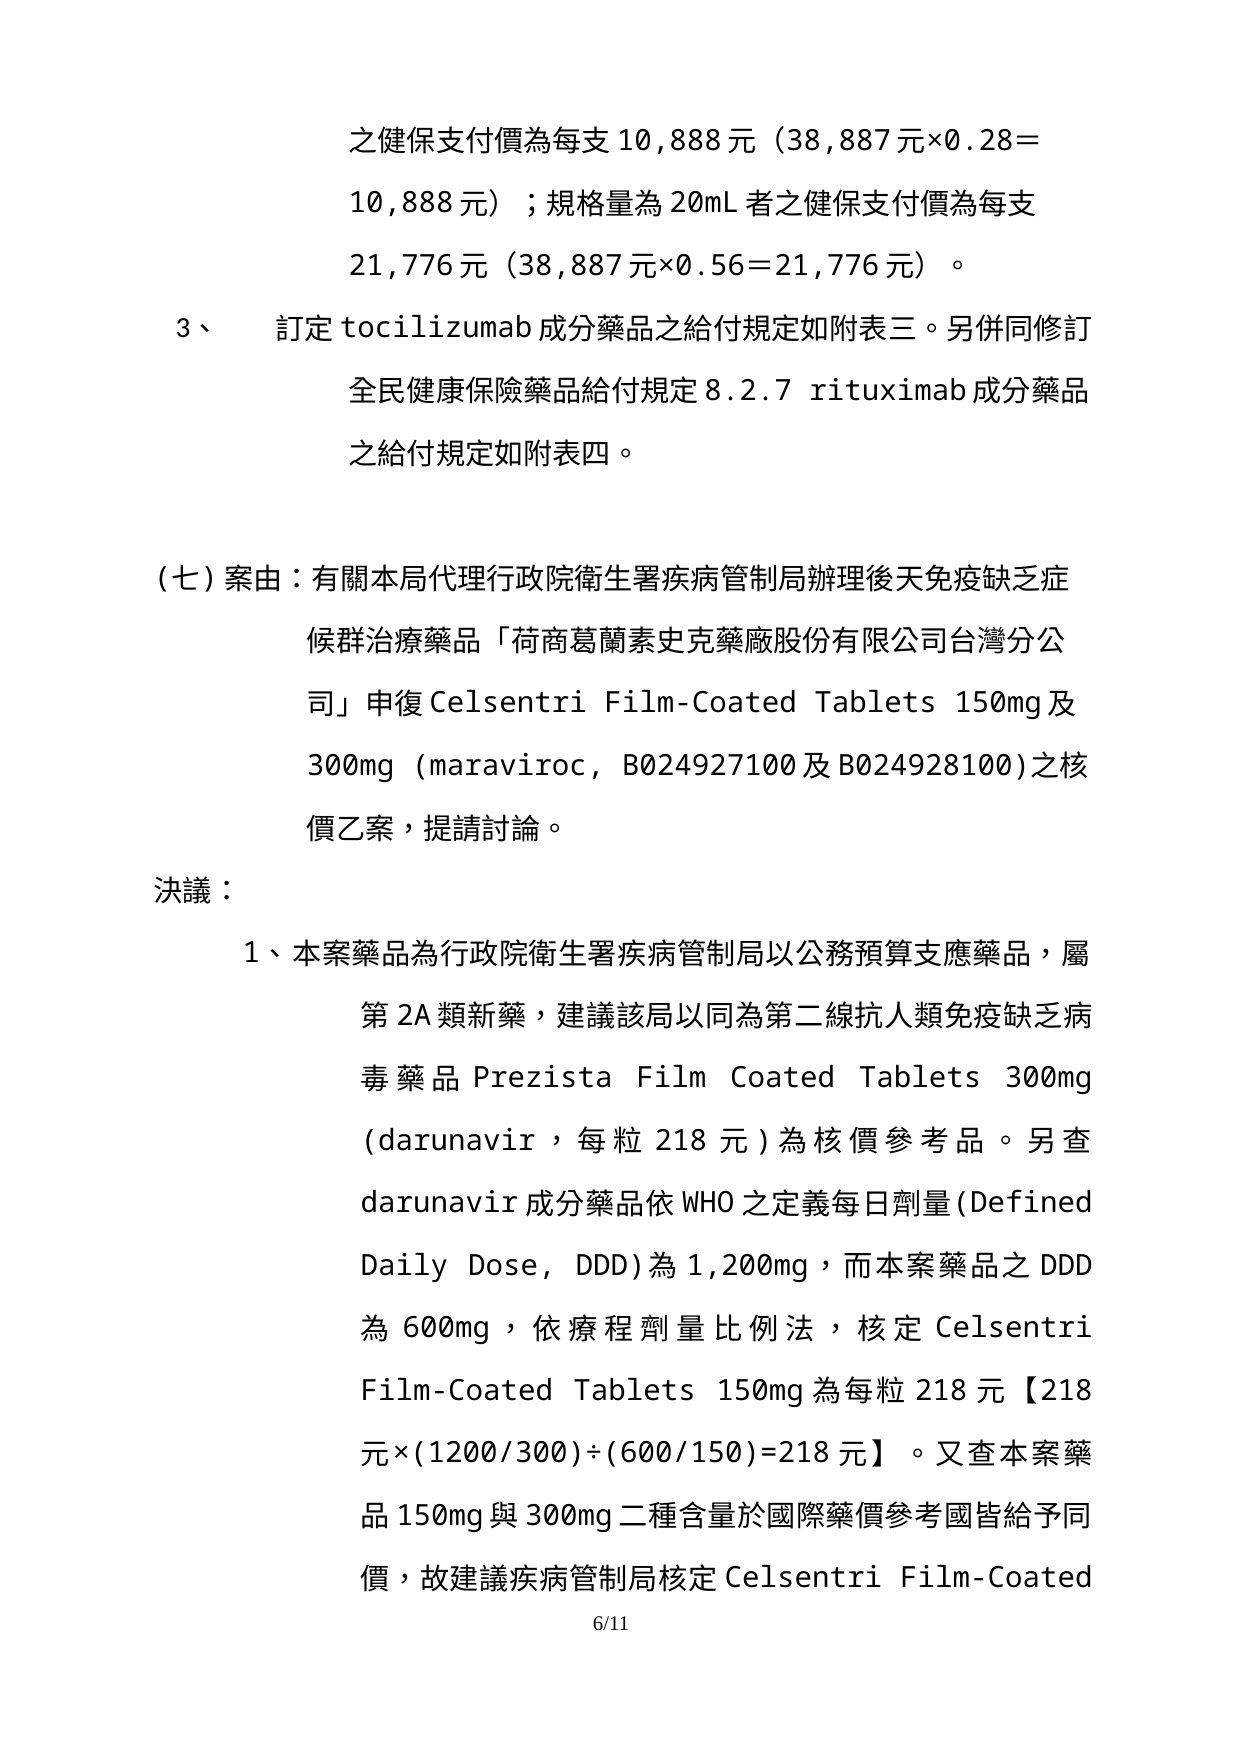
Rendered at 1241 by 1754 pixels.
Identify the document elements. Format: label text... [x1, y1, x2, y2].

text 決議： [153, 847, 1092, 910]
list 訂定tocilizumab成分藥品之給付規定如附表三。另併同修訂全民健康保險藥品給付規定8.2.7 rituximab成分藥品之給付規定如附表四。 [188, 285, 1092, 472]
list 核價方式：建議以相同臨床用途之Mabthera Solution for IV Infusion, 10mg/mL, 50mL（K000699248, 每支38,887元）為核價參考品，依國際藥價比例法換算，核定本案藥品規格量為4mL者之健保支付價為每支4,666元（38,887元×0.12＝4,666元）；規格量為10mL者之健保支付價為每支10,888元（38,887元×0.28＝10,888元）；規格量為20mL者之健保支付價為每支21,776元（38,887元×0.56＝21,776元）。 [188, 97, 1092, 285]
list 本案藥品為行政院衛生署疾病管制局以公務預算支應藥品，屬第2A類新藥，建議該局以同為第二線抗人類免疫缺乏病毒藥品Prezista Film Coated Tablets 300mg (darunavir，每粒218元)為核價參考品。另查darunavir成分藥品依WHO之定義每日劑量(Defined Daily Dose, DDD)為1,200mg，而本案藥品之DDD為600mg，依療程劑量比例法，核定Celsentri Film-Coated Tablets 150mg為每粒218元【218元×(1200/300)÷(600/150)=218元】。又查本案藥品150mg與300mg二種含量於國際藥價參考國皆給予同價，故建議疾病管制局核定Celsentri Film-Coated [242, 910, 1092, 1597]
text (七) 案由：有關本局代理行政院衛生署疾病管制局辦理後天免疫缺乏症候群治療藥品「荷商葛蘭素史克藥廠股份有限公司台灣分公司」申復Celsentri Film-Coated Tablets 150mg及300mg (maraviroc, B024927100及B024928100)之核價乙案，提請討論。 [153, 535, 1092, 847]
